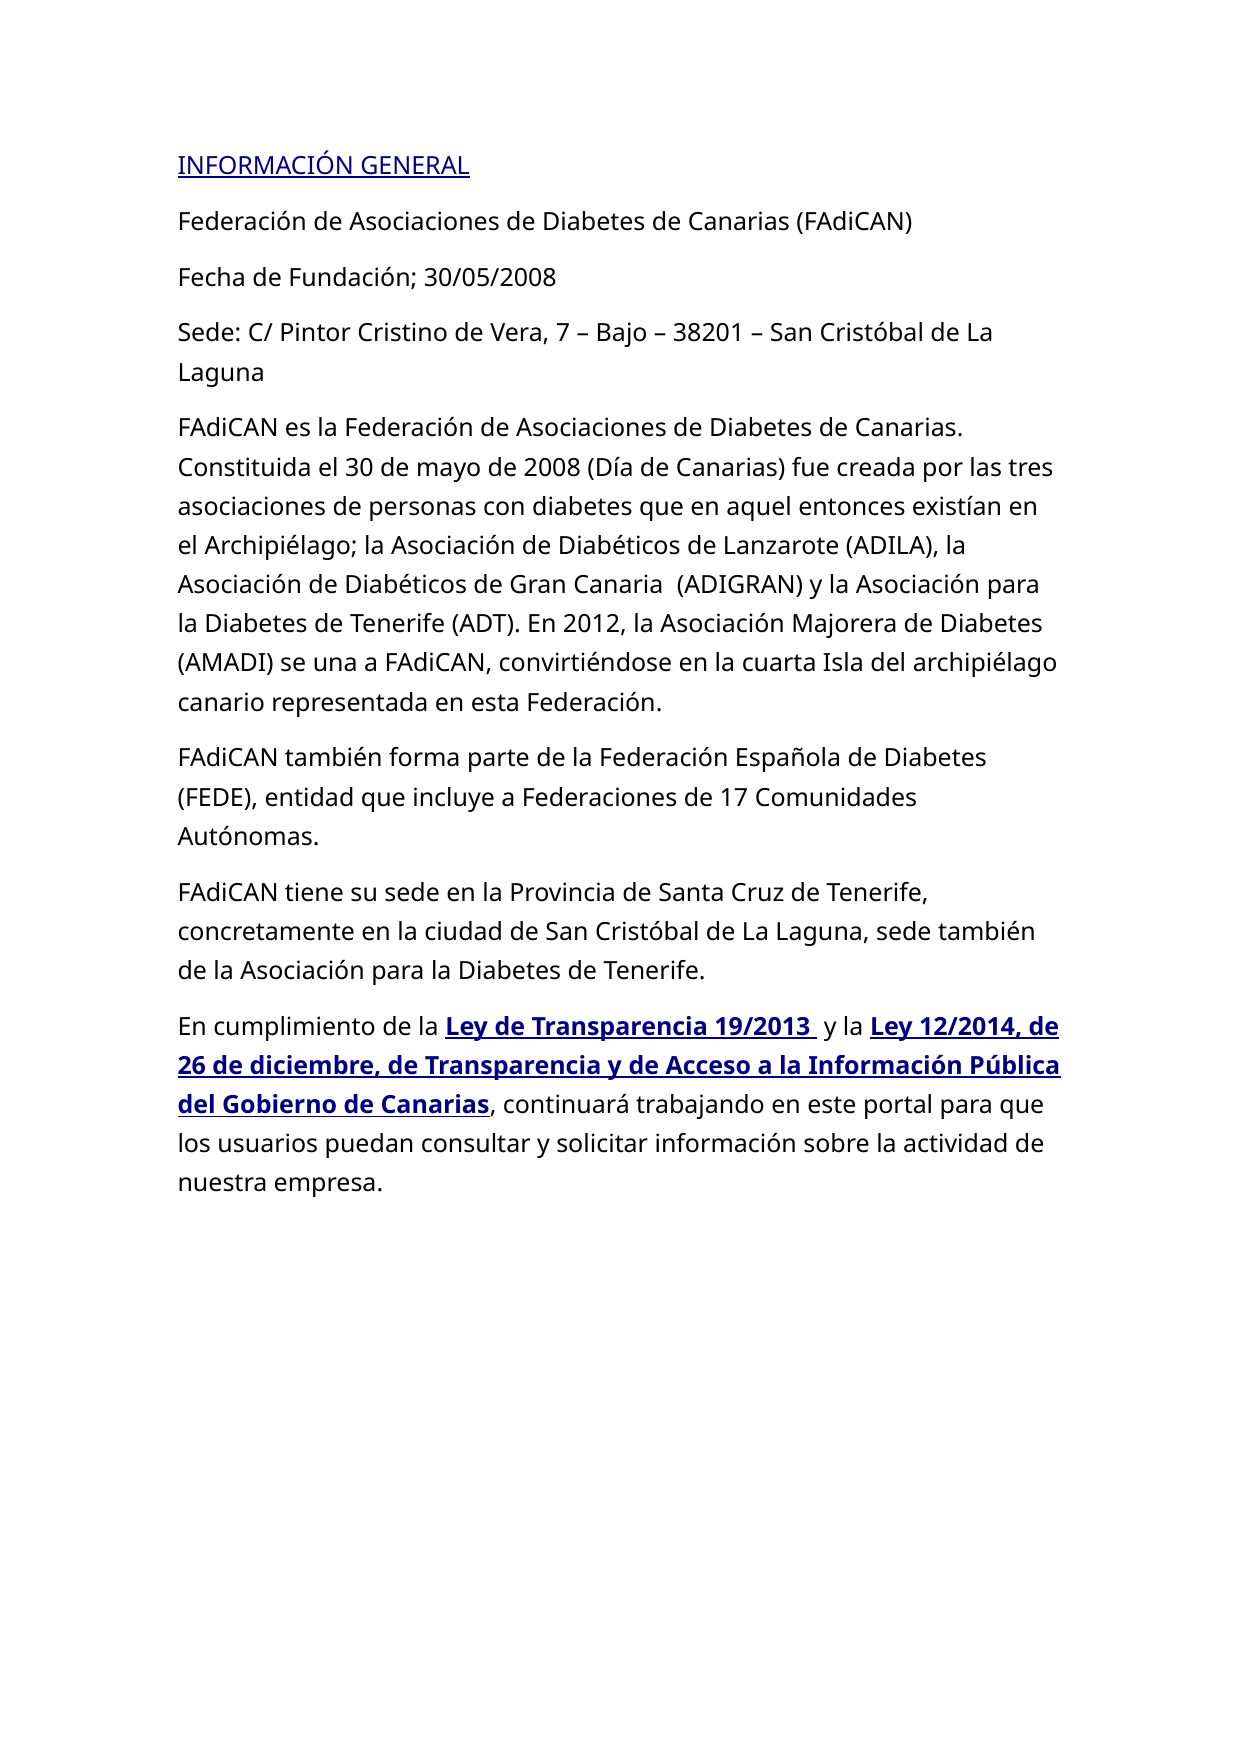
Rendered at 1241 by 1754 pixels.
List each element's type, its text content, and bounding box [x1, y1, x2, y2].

text FAdiCAN también forma parte de la Federación Española de Diabetes (FEDE), entidad que incluye a Federaciones de 17 Comunidades Autónomas. [177, 740, 1063, 852]
text Fecha de Fundación; 30/05/2008 [177, 259, 1063, 293]
text FAdiCAN es la Federación de Asociaciones de Diabetes de Canarias. Constituida el 30 de mayo de 2008 (Día de Canarias) fue creada por las tres asociaciones de personas con diabetes que en aquel entonces existían en el Archipiélago; la Asociación de Diabéticos de Lanzarote (ADILA), la Asociación de Diabéticos de Gran Canaria (ADIGRAN) y la Asociación para la Diabetes de Tenerife (ADT). En 2012, la Asociación Majorera de Diabetes (AMADI) se una a FAdiCAN, convirtiéndose en la cuarta Isla del archipiélago canario representada en esta Federación. [177, 410, 1063, 718]
text FAdiCAN tiene su sede en la Provincia de Santa Cruz de Tenerife, concretamente en la ciudad de San Cristóbal de La Laguna, sede también de la Asociación para la Diabetes de Tenerife. [177, 874, 1063, 987]
text Federación de Asociaciones de Diabetes de Canarias (FAdiCAN) [177, 203, 1063, 237]
text Sede: C/ Pintor Cristino de Vera, 7 – Bajo – 38201 – San Cristóbal de La Laguna [177, 315, 1063, 388]
text En cumplimiento de la Ley de Transparencia 19/2013 y la Ley 12/2014, de 26 de diciembre, de Transparencia y de Acceso a la Información Pública del Gobierno de Canarias, continuará trabajando en este portal para que los usuarios puedan consultar y solicitar información sobre la actividad de nuestra empresa. [177, 1008, 1063, 1199]
text INFORMACIÓN GENERAL [177, 148, 1063, 182]
